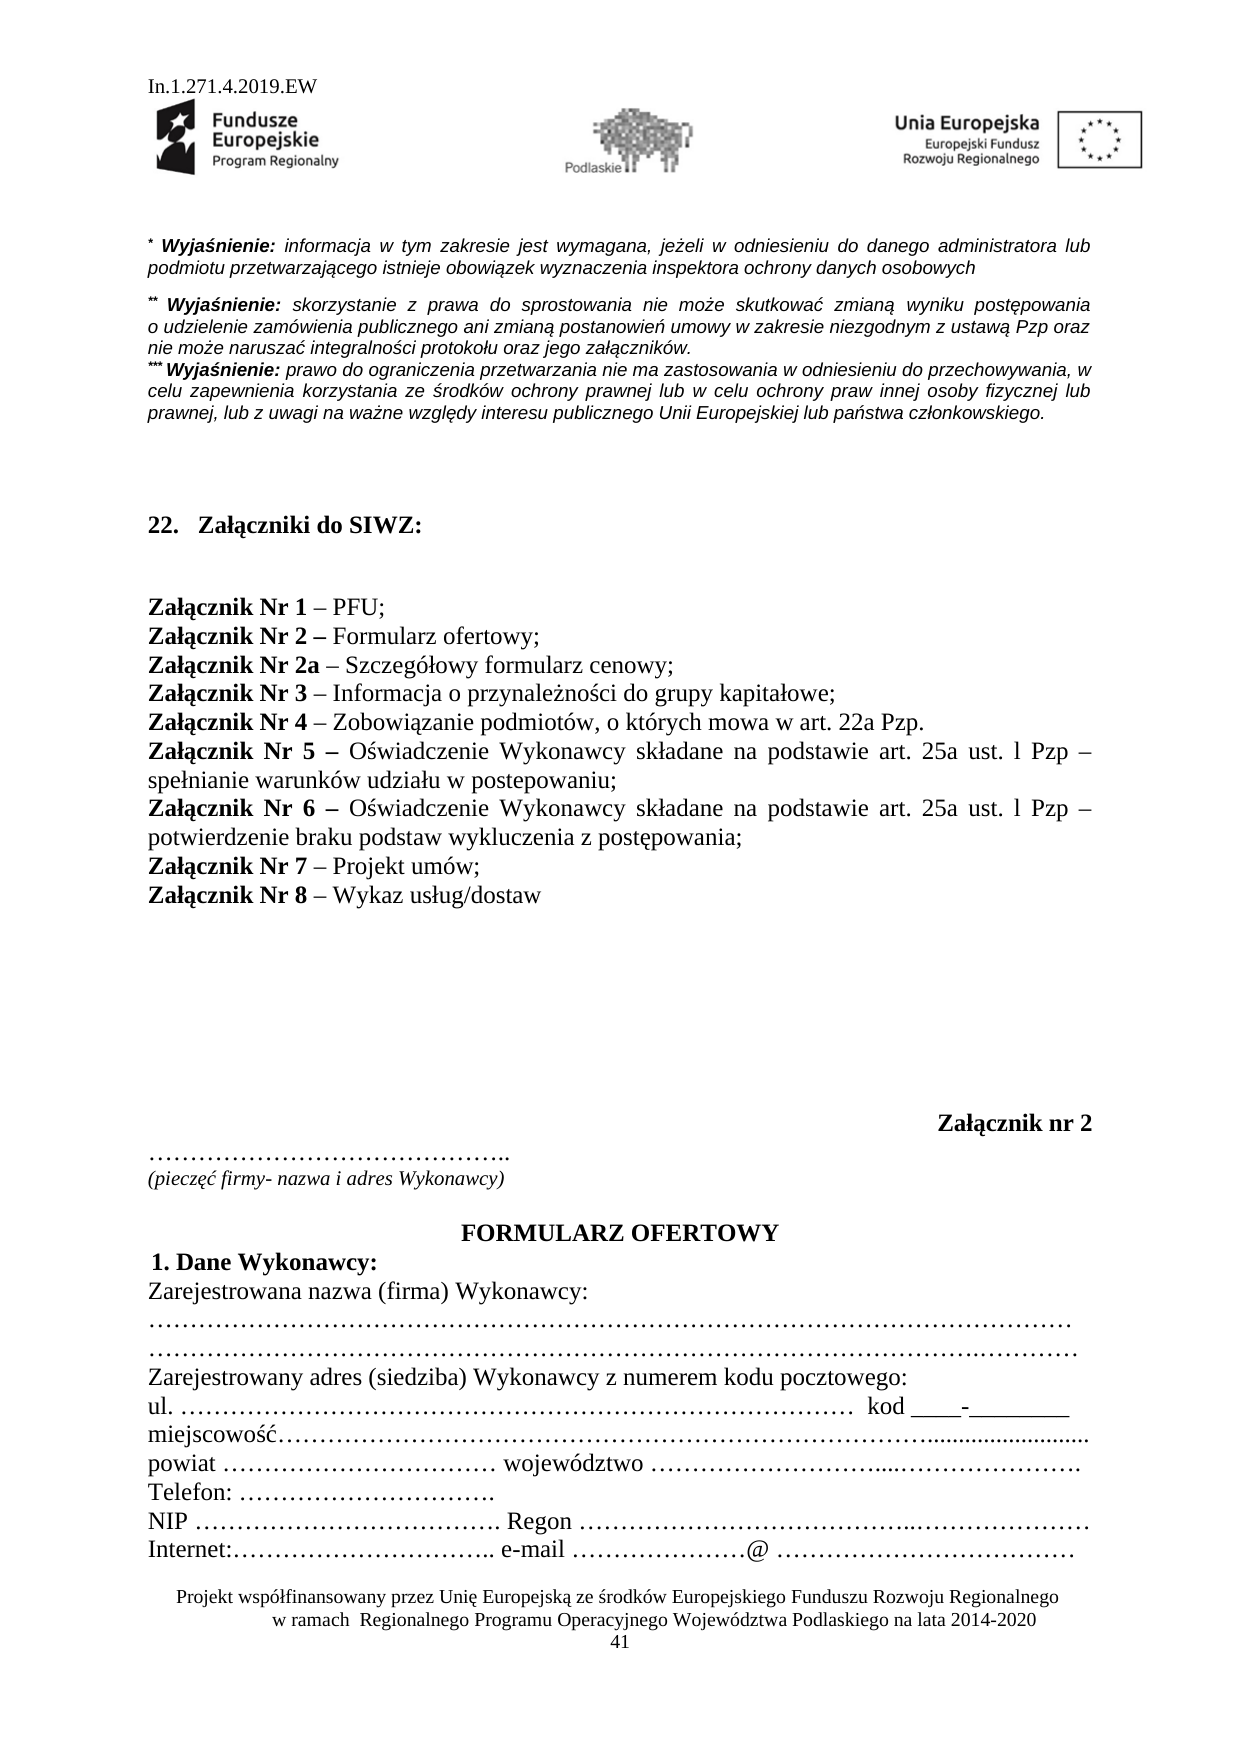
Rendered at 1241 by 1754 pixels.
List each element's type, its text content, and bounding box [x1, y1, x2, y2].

text *** Wyjaśnienie: prawo do ograniczenia przetwarzania nie ma zastosowania w odniesieniu do przechowywania, w celu zapewnienia korzystania ze środków ochrony prawnej lub w celu ochrony praw innej osoby fizycznej lub prawnej, lub z uwagi na ważne względy interesu publicznego Unii Europejskiej lub państwa członkowskiego. [148, 359, 1092, 423]
text Załącznik nr 2 [148, 1108, 1092, 1137]
text Załącznik Nr 2a – Szczegółowy formularz cenowy; [148, 650, 1092, 678]
text Zarejestrowana nazwa (firma) Wykonawcy: ………………………………………………………………………………………………………………………………………………………………………………………….………… [148, 1276, 1092, 1362]
text Załącznik Nr 3 – Informacja o przynależności do grupy kapitałowe; [148, 678, 1092, 707]
text Załącznik Nr 8 – Wykaz usług/dostaw [148, 880, 1092, 908]
text 1. Dane Wykonawcy: [151, 1247, 1092, 1276]
text * Wyjaśnienie: informacja w tym zakresie jest wymagana, jeżeli w odniesieniu do danego administratora lub podmiotu przetwarzającego istnieje obowiązek wyznaczenia inspektora ochrony danych osobowych [148, 235, 1092, 278]
text Załącznik Nr 5 – Oświadczenie Wykonawcy składane na podstawie art. 25a ust. l Pzp – spełnianie warunków udziału w postepowaniu; [148, 736, 1092, 793]
text Internet:………………………….. e-mail …………………@ ……………………………… [148, 1534, 1092, 1563]
text FORMULARZ OFERTOWY [148, 1218, 1092, 1247]
text (pieczęć firmy- nazwa i adres Wykonawcy) [148, 1166, 1092, 1189]
text Telefon: …………………………. [148, 1477, 1092, 1506]
text ul. ……………………………………………………………………… kod ____-________ miejscowość…………………………………………………………………….......................... [148, 1391, 1092, 1448]
text Zarejestrowany adres (siedziba) Wykonawcy z numerem kodu pocztowego: [148, 1362, 1092, 1391]
text Załącznik Nr 6 – Oświadczenie Wykonawcy składane na podstawie art. 25a ust. l Pzp – potwierdzenie braku podstaw wykluczenia z postępowania; [148, 793, 1092, 851]
text …………………………………….. [148, 1137, 1092, 1166]
text ** Wyjaśnienie: skorzystanie z prawa do sprostowania nie może skutkować zmianą wyniku postępowania o udzielenie zamówienia publicznego ani zmianą postanowień umowy w zakresie niezgodnym z ustawą Pzp oraz nie może naruszać integralności protokołu oraz jego załączników. [148, 294, 1092, 359]
text Załącznik Nr 7 – Projekt umów; [148, 851, 1092, 880]
text powiat …………………………… województwo ………………………....…………………. [148, 1448, 1092, 1477]
list Załączniki do SIWZ: [148, 510, 1092, 538]
text Załącznik Nr 4 – Zobowiązanie podmiotów, o których mowa w art. 22a Pzp. [148, 707, 1092, 736]
text Załącznik Nr 1 – PFU; [148, 592, 1092, 621]
text NIP ………………………………. Regon …………………………………..………………… [148, 1506, 1092, 1534]
text Załącznik Nr 2 – Formularz ofertowy; [148, 621, 1092, 650]
